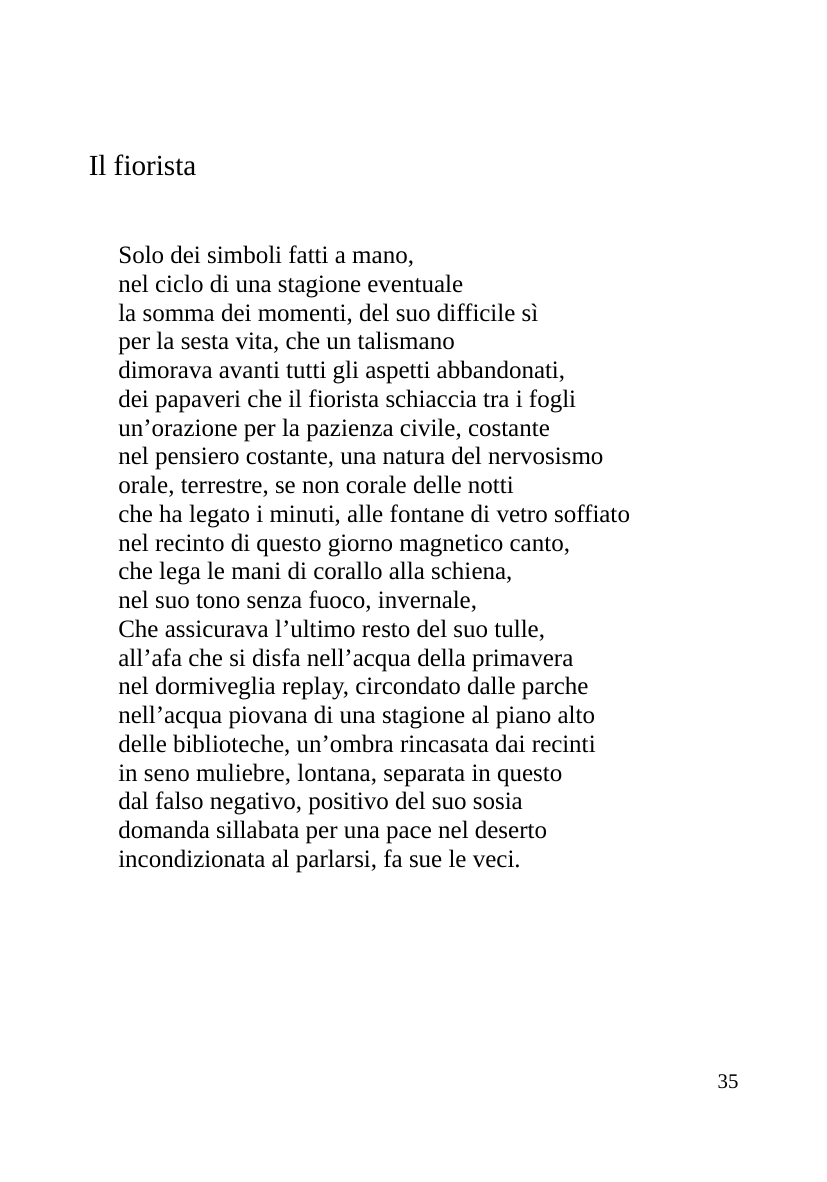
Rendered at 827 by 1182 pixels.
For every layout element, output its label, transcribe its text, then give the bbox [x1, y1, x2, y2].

text all’afa che si disfa nell’acqua della primavera [88, 643, 738, 671]
text nel pensiero costante, una natura del nervosismo [88, 441, 738, 470]
text nel suo tono senza fuoco, invernale, [88, 585, 738, 614]
text dei papaveri che il fiorista schiaccia tra i fogli [88, 384, 738, 413]
text che ha legato i minuti, alle fontane di vetro soffiato [88, 499, 738, 528]
text Solo dei simboli fatti a mano, [88, 240, 738, 269]
text dal falso negativo, positivo del suo sosia [88, 786, 738, 815]
text Il fiorista [88, 148, 738, 181]
text in seno muliebre, lontana, separata in questo [88, 758, 738, 786]
text per la sesta vita, che un talismano [88, 326, 738, 355]
text orale, terrestre, se non corale delle notti [88, 470, 738, 499]
text nel recinto di questo giorno magnetico canto, [88, 528, 738, 556]
text un’orazione per la pazienza civile, costante [88, 413, 738, 441]
text delle biblioteche, un’ombra rincasata dai recinti [88, 729, 738, 758]
text domanda sillabata per una pace nel deserto [88, 815, 738, 844]
text nel dormiveglia replay, circondato dalle parche [88, 671, 738, 700]
text incondizionata al parlarsi, fa sue le veci. [88, 844, 738, 873]
text la somma dei momenti, del suo difficile sì [88, 298, 738, 326]
text che lega le mani di corallo alla schiena, [88, 556, 738, 585]
text nel ciclo di una stagione eventuale [88, 269, 738, 298]
text dimorava avanti tutti gli aspetti abbandonati, [88, 355, 738, 384]
text nell’acqua piovana di una stagione al piano alto [88, 700, 738, 729]
text Che assicurava l’ultimo resto del suo tulle, [88, 614, 738, 643]
